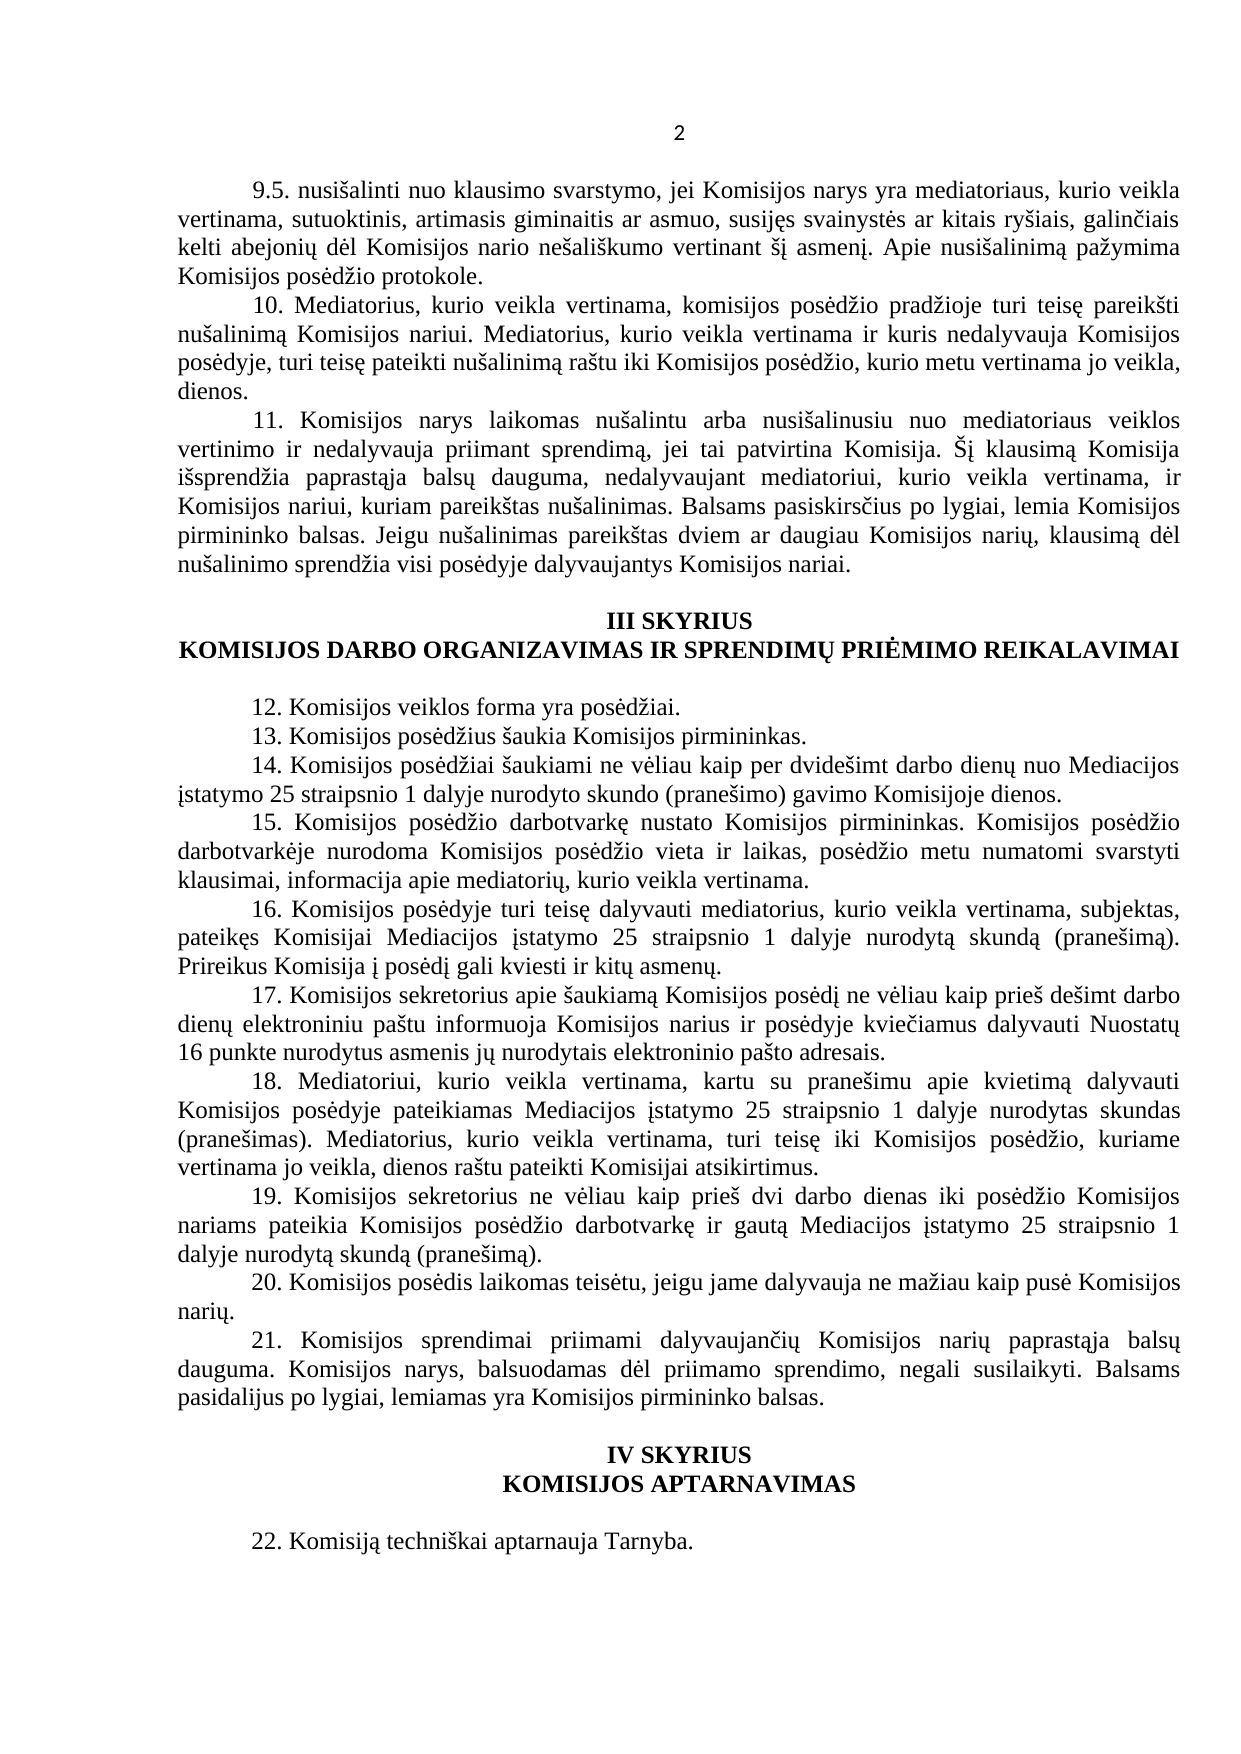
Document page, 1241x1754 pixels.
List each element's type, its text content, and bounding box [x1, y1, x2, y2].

text 11. Komisijos narys laikomas nušalintu arba nusišalinusiu nuo mediatoriaus veiklos vertinimo ir nedalyvauja priimant sprendimą, jei tai patvirtina Komisija. Šį klausimą Komisija išsprendžia paprastąja balsų dauguma, nedalyvaujant mediatoriui, kurio veikla vertinama, ir Komisijos nariui, kuriam pareikštas nušalinimas. Balsams pasiskirsčius po lygiai, lemia Komisijos pirmininko balsas. Jeigu nušalinimas pareikštas dviem ar daugiau Komisijos narių, klausimą dėl nušalinimo sprendžia visi posėdyje dalyvaujantys Komisijos nariai. [177, 405, 1181, 577]
text 19. Komisijos sekretorius ne vėliau kaip prieš dvi darbo dienas iki posėdžio Komisijos nariams pateikia Komisijos posėdžio darbotvarkę ir gautą Mediacijos įstatymo 25 straipsnio 1 dalyje nurodytą skundą (pranešimą). [177, 1181, 1181, 1267]
text 21. Komisijos sprendimai priimami dalyvaujančių Komisijos narių paprastąja balsų dauguma. Komisijos narys, balsuodamas dėl priimamo sprendimo, negali susilaikyti. Balsams pasidalijus po lygiai, lemiamas yra Komisijos pirmininko balsas. [177, 1325, 1181, 1411]
text 12. Komisijos veiklos forma yra posėdžiai. [177, 692, 1181, 721]
text 14. Komisijos posėdžiai šaukiami ne vėliau kaip per dvidešimt darbo dienų nuo Mediacijos įstatymo 25 straipsnio 1 dalyje nurodyto skundo (pranešimo) gavimo Komisijoje dienos. [177, 750, 1181, 807]
text 9.5. nusišalinti nuo klausimo svarstymo, jei Komisijos narys yra mediatoriaus, kurio veikla vertinama, sutuoktinis, artimasis giminaitis ar asmuo, susijęs svainystės ar kitais ryšiais, galinčiais kelti abejonių dėl Komisijos nario nešališkumo vertinant šį asmenį. Apie nusišalinimą pažymima Komisijos posėdžio protokole. [177, 175, 1181, 290]
text 16. Komisijos posėdyje turi teisę dalyvauti mediatorius, kurio veikla vertinama, subjektas, pateikęs Komisijai Mediacijos įstatymo 25 straipsnio 1 dalyje nurodytą skundą (pranešimą). Prireikus Komisija į posėdį gali kviesti ir kitų asmenų. [177, 894, 1181, 980]
text 10. Mediatorius, kurio veikla vertinama, komisijos posėdžio pradžioje turi teisę pareikšti nušalinimą Komisijos nariui. Mediatorius, kurio veikla vertinama ir kuris nedalyvauja Komisijos posėdyje, turi teisę pateikti nušalinimą raštu iki Komisijos posėdžio, kurio metu vertinama jo veikla, dienos. [177, 290, 1181, 405]
text III skyrius [177, 606, 1181, 635]
text IV SKYRIUS [177, 1440, 1181, 1469]
text 20. Komisijos posėdis laikomas teisėtu, jeigu jame dalyvauja ne mažiau kaip pusė Komisijos narių. [177, 1267, 1181, 1325]
text komisijos DARBO ORGANIZAVIMAS ir sprendimų priėmimo reikalavimai [177, 635, 1181, 664]
text 22. Komisiją techniškai aptarnauja Tarnyba. [177, 1526, 1181, 1555]
text 13. Komisijos posėdžius šaukia Komisijos pirmininkas. [177, 721, 1181, 750]
text KOMISIJOS APTARNAVIMAS [177, 1469, 1181, 1497]
text 15. Komisijos posėdžio darbotvarkę nustato Komisijos pirmininkas. Komisijos posėdžio darbotvarkėje nurodoma Komisijos posėdžio vieta ir laikas, posėdžio metu numatomi svarstyti klausimai, informacija apie mediatorių, kurio veikla vertinama. [177, 807, 1181, 894]
text 17. Komisijos sekretorius apie šaukiamą Komisijos posėdį ne vėliau kaip prieš dešimt darbo dienų elektroniniu paštu informuoja Komisijos narius ir posėdyje kviečiamus dalyvauti Nuostatų 16 punkte nurodytus asmenis jų nurodytais elektroninio pašto adresais. [177, 980, 1181, 1066]
text 18. Mediatoriui, kurio veikla vertinama, kartu su pranešimu apie kvietimą dalyvauti Komisijos posėdyje pateikiamas Mediacijos įstatymo 25 straipsnio 1 dalyje nurodytas skundas (pranešimas). Mediatorius, kurio veikla vertinama, turi teisę iki Komisijos posėdžio, kuriame vertinama jo veikla, dienos raštu pateikti Komisijai atsikirtimus. [177, 1066, 1181, 1181]
